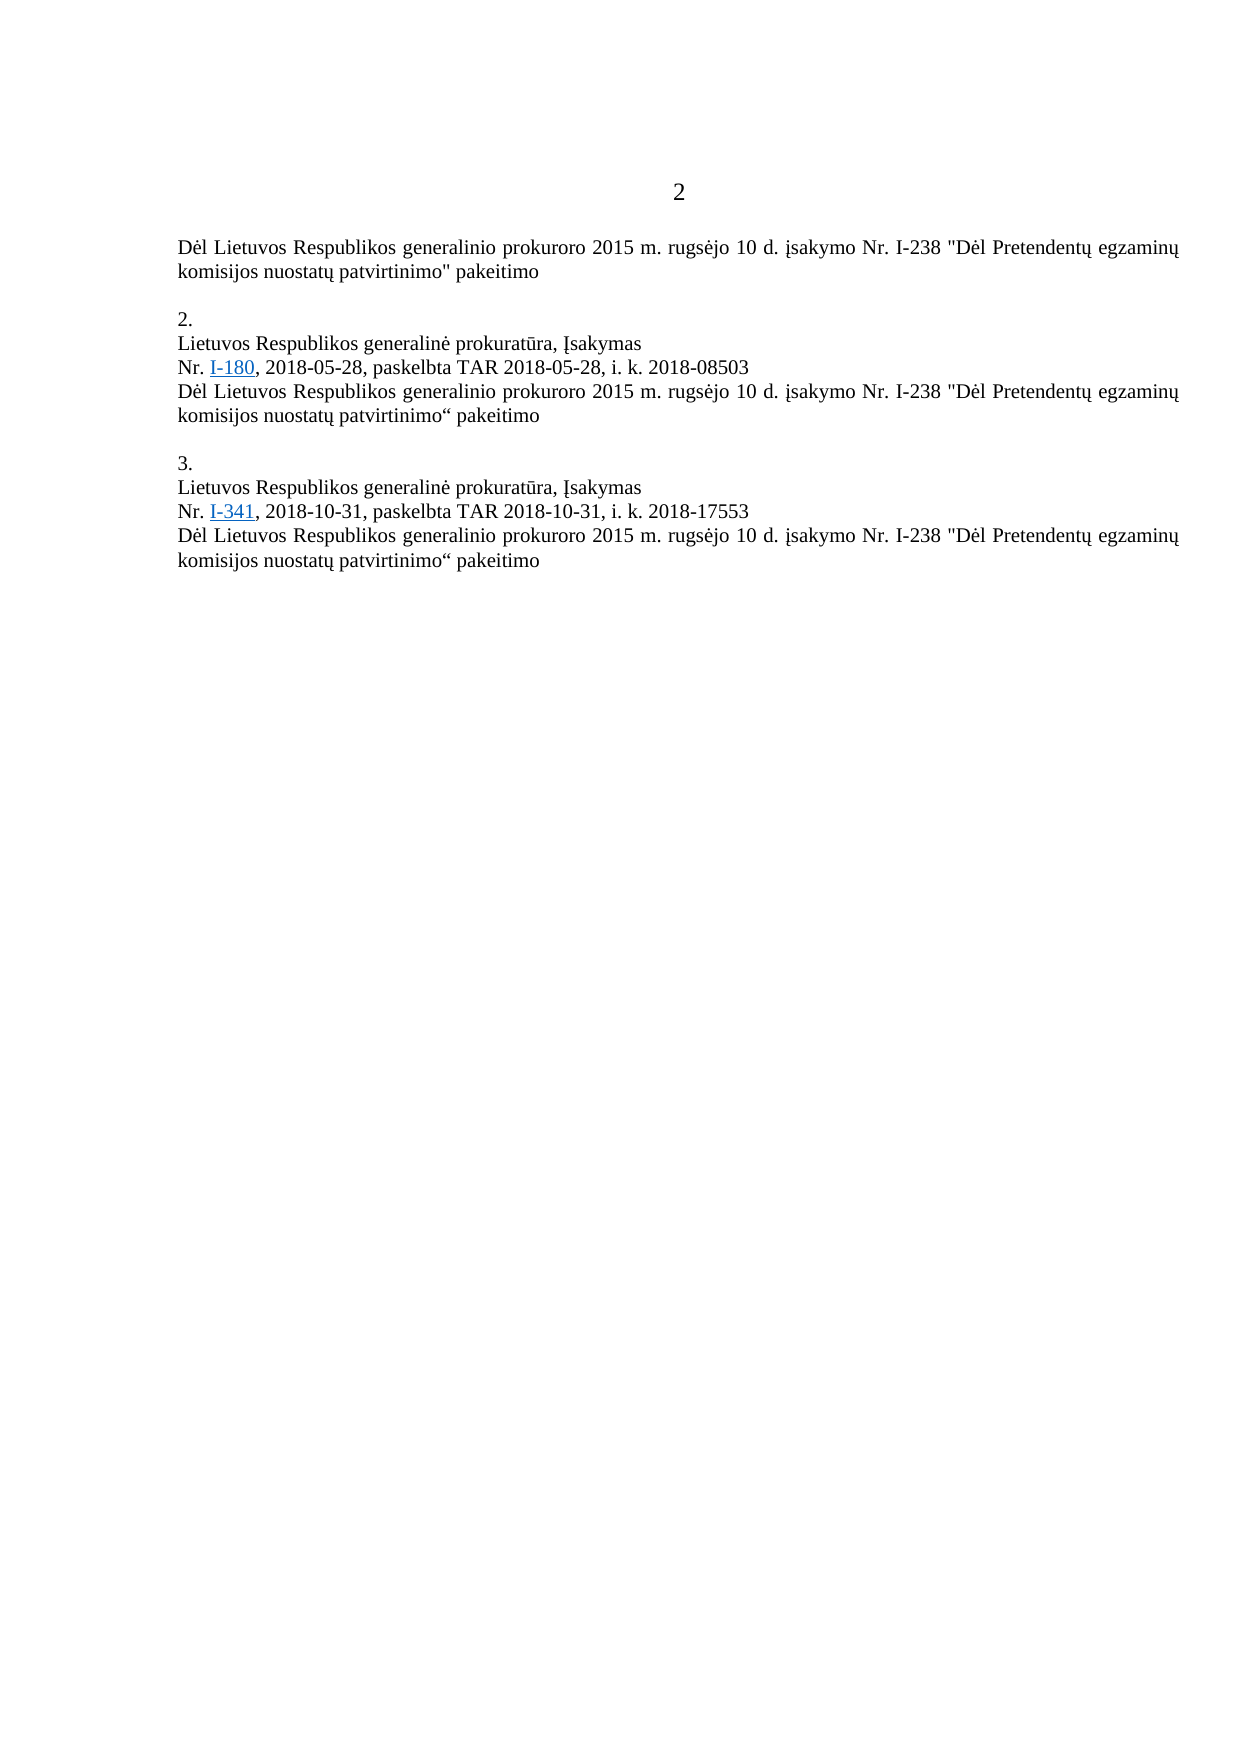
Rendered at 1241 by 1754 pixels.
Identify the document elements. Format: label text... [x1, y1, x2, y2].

text Lietuvos Respublikos generalinė prokuratūra, Įsakymas [177, 475, 1181, 499]
text Dėl Lietuvos Respublikos generalinio prokuroro 2015 m. rugsėjo 10 d. įsakymo Nr. I-238 "Dėl Pretendentų egzaminų komisijos nuostatų patvirtinimo" pakeitimo [177, 235, 1181, 283]
text Dėl Lietuvos Respublikos generalinio prokuroro 2015 m. rugsėjo 10 d. įsakymo Nr. I-238 "Dėl Pretendentų egzaminų komisijos nuostatų patvirtinimo“ pakeitimo [177, 379, 1181, 427]
text Lietuvos Respublikos generalinė prokuratūra, Įsakymas [177, 331, 1181, 355]
text Nr. I-180, 2018-05-28, paskelbta TAR 2018-05-28, i. k. 2018-08503 [177, 355, 1181, 379]
text Dėl Lietuvos Respublikos generalinio prokuroro 2015 m. rugsėjo 10 d. įsakymo Nr. I-238 "Dėl Pretendentų egzaminų komisijos nuostatų patvirtinimo“ pakeitimo [177, 523, 1181, 572]
text 3. [177, 451, 1181, 475]
text Nr. I-341, 2018-10-31, paskelbta TAR 2018-10-31, i. k. 2018-17553 [177, 499, 1181, 523]
text 2. [177, 307, 1181, 331]
